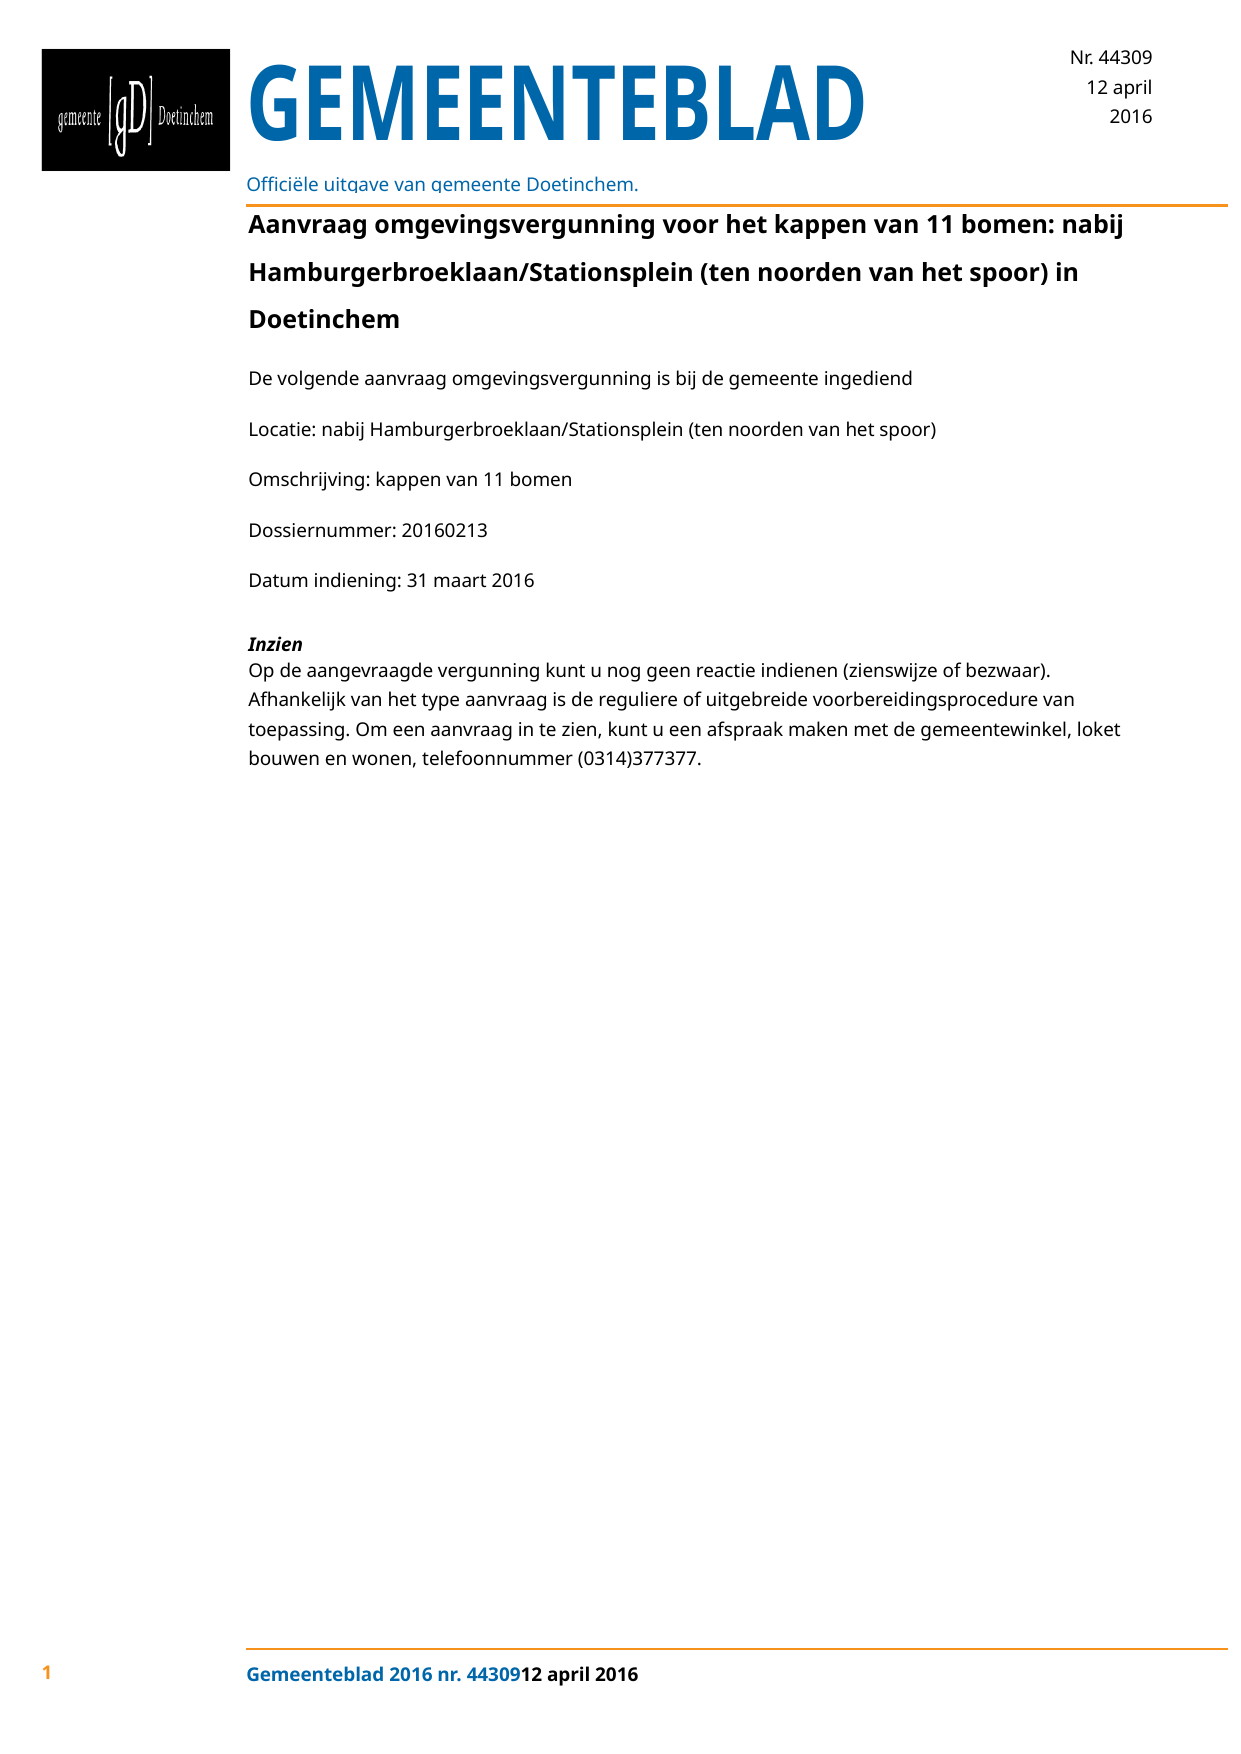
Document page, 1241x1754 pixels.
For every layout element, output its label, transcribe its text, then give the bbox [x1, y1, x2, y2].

text Omschrijving: kappen van 11 bomen [248, 466, 1152, 492]
text Datum indiening: 31 maart 2016 [248, 567, 1152, 593]
text Aanvraag omgevingsvergunning voor het kappen van 11 bomen: nabij Hamburgerbroeklaan/Stationsplein (ten noorden van het spoor) in Doetinchem [248, 207, 1152, 336]
picture [41, 47, 231, 172]
text Inzien [248, 631, 1152, 657]
text De volgende aanvraag omgevingsvergunning is bij de gemeente ingediend [248, 366, 1152, 391]
text Op de aangevraagde vergunning kunt u nog geen reactie indienen (zienswijze of bezwaar). Afhankelijk van het type aanvraag is de reguliere of uitgebreide voorbereidingsprocedure van toepassing. Om een aanvraag in te zien, kunt u een afspraak maken met de gemeentewinkel, loket bouwen en wonen, telefoonnummer (0314)377377. [248, 657, 1152, 771]
text Locatie: nabij Hamburgerbroeklaan/Stationsplein (ten noorden van het spoor) [248, 416, 1152, 442]
text Dossiernummer: 20160213 [248, 517, 1152, 542]
